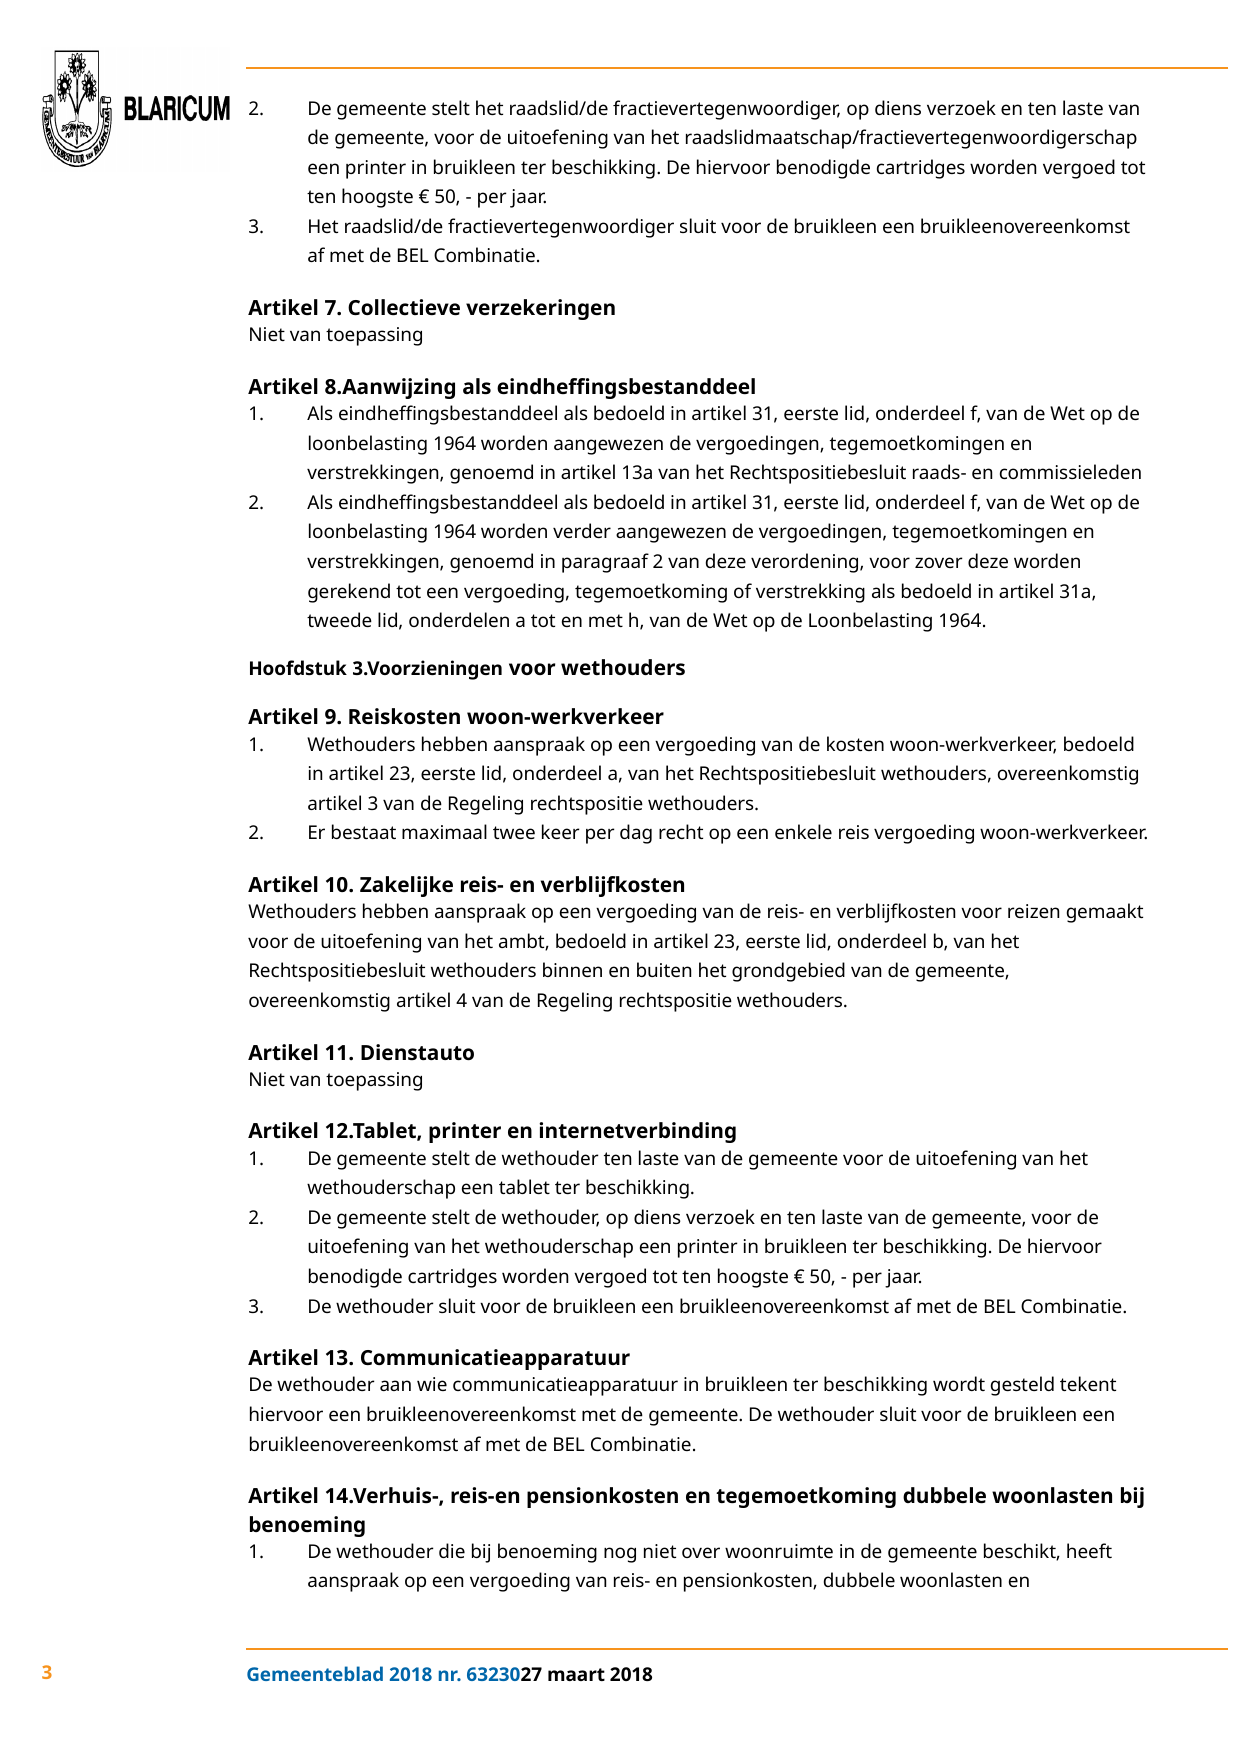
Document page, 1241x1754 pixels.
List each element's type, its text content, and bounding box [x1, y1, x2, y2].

list Wethouders hebben aanspraak op een vergoeding van de kosten woon-werkverkeer, bedoeld in artikel 23, eerste lid, onderdeel a, van het Rechtspositiebesluit wethouders, overeenkomstig artikel 3 van de Regeling rechtspositie wethouders. [248, 731, 1152, 816]
text Artikel 10. Zakelijke reis- en verblijfkosten [248, 870, 1152, 898]
list De gemeente stelt het raadslid/de fractievertegenwoordiger, op diens verzoek en ten laste van de gemeente, voor de uitoefening van het raadslidmaatschap/fractievertegenwoordigerschap een printer in bruikleen ter beschikking. De hiervoor benodigde cartridges worden vergoed tot ten hoogste € 50, - per jaar. [248, 95, 1152, 209]
list De gemeente stelt de wethouder, op diens verzoek en ten laste van de gemeente, voor de uitoefening van het wethouderschap een printer in bruikleen ter beschikking. De hiervoor benodigde cartridges worden vergoed tot ten hoogste € 50, - per jaar. [248, 1204, 1152, 1289]
list Het raadslid/de fractievertegenwoordiger sluit voor de bruikleen een bruikleenovereenkomst af met de BEL Combinatie. [248, 213, 1152, 268]
text Artikel 9. Reiskosten woon-werkverkeer [248, 702, 1152, 731]
text Niet van toepassing [248, 1066, 1152, 1092]
list Er bestaat maximaal twee keer per dag recht op een enkele reis vergoeding woon-werkverkeer. [248, 819, 1152, 845]
text Artikel 7. Collectieve verzekeringen [248, 293, 1152, 322]
text Artikel 13. Communicatieapparatuur [248, 1343, 1152, 1372]
text Wethouders hebben aanspraak op een vergoeding van de reis- en verblijfkosten voor reizen gemaakt voor de uitoefening van het ambt, bedoeld in artikel 23, eerste lid, onderdeel b, van het Rechtspositiebesluit wethouders binnen en buiten het grondgebied van de gemeente, overeenkomstig artikel 4 van de Regeling rechtspositie wethouders. [248, 898, 1152, 1013]
list De wethouder die bij benoeming nog niet over woonruimte in de gemeente beschikt, heeft aanspraak op een vergoeding van reis- en pensionkosten, dubbele woonlasten en [248, 1538, 1152, 1593]
text Artikel 11. Dienstauto [248, 1038, 1152, 1066]
text De wethouder aan wie communicatieapparatuur in bruikleen ter beschikking wordt gesteld tekent hiervoor een bruikleenovereenkomst met de gemeente. De wethouder sluit voor de bruikleen een bruikleenovereenkomst af met de BEL Combinatie. [248, 1372, 1152, 1457]
text Artikel 8.Aanwijzing als eindheffingsbestanddeel [248, 372, 1152, 400]
list De gemeente stelt de wethouder ten laste van de gemeente voor de uitoefening van het wethouderschap een tablet ter beschikking. [248, 1145, 1152, 1200]
text Artikel 14.Verhuis-, reis-en pensionkosten en tegemoetkoming dubbele woonlasten bij benoeming [248, 1481, 1152, 1538]
list De wethouder sluit voor de bruikleen een bruikleenovereenkomst af met de BEL Combinatie. [248, 1293, 1152, 1318]
list Als eindheffingsbestanddeel als bedoeld in artikel 31, eerste lid, onderdeel f, van de Wet op de loonbelasting 1964 worden verder aangewezen de vergoedingen, tegemoetkomingen en verstrekkingen, genoemd in paragraaf 2 van deze verordening, voor zover deze worden gerekend tot een vergoeding, tegemoetkoming of verstrekking als bedoeld in artikel 31a, tweede lid, onderdelen a tot en met h, van de Wet op de Loonbelasting 1964. [248, 489, 1152, 633]
picture [41, 47, 231, 172]
text Hoofdstuk 3.Voorzieningen voor wethouders [248, 653, 1152, 682]
text Niet van toepassing [248, 322, 1152, 347]
list Als eindheffingsbestanddeel als bedoeld in artikel 31, eerste lid, onderdeel f, van de Wet op de loonbelasting 1964 worden aangewezen de vergoedingen, tegemoetkomingen en verstrekkingen, genoemd in artikel 13a van het Rechtspositiebesluit raads- en commissieleden [248, 400, 1152, 485]
text Artikel 12.Tablet, printer en internetverbinding [248, 1116, 1152, 1145]
